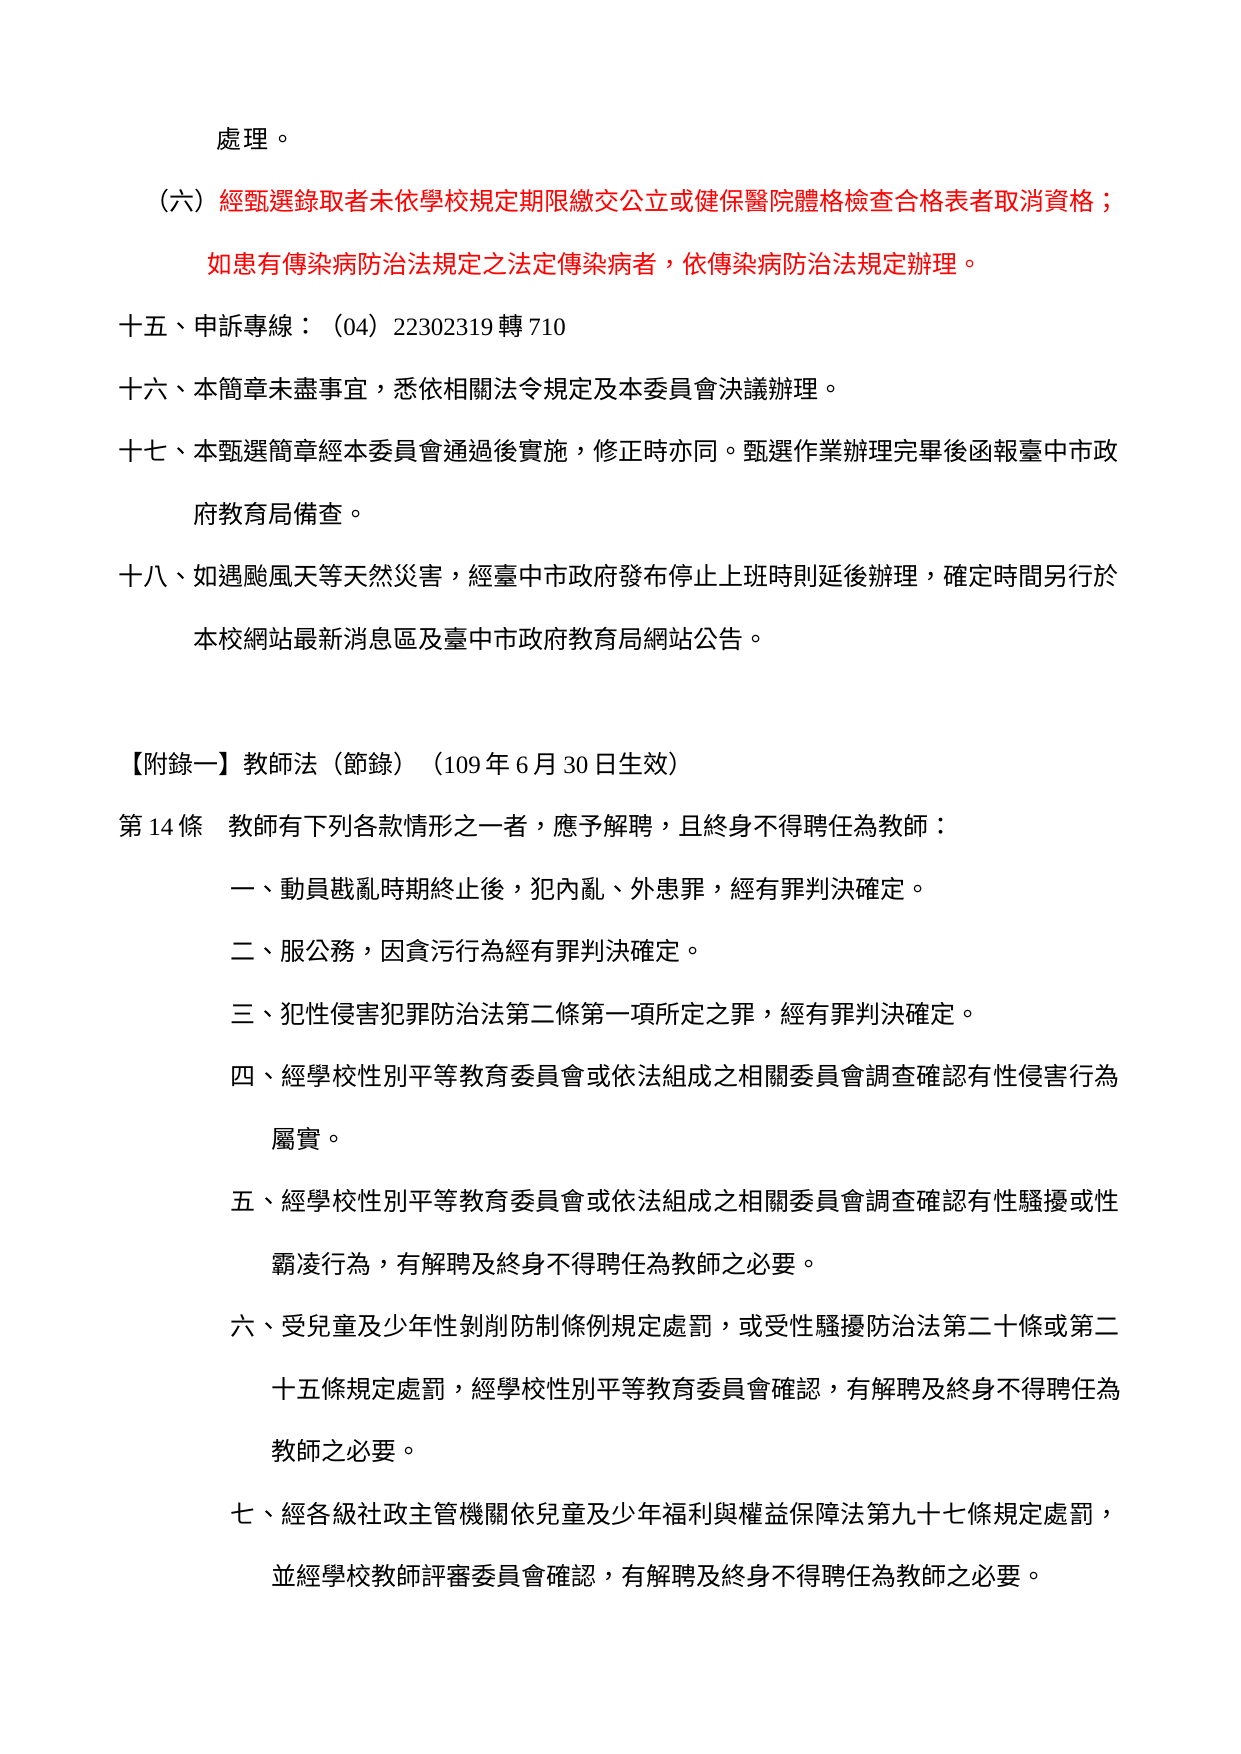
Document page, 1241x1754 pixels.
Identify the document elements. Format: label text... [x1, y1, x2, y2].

text 五、經學校性別平等教育委員會或依法組成之相關委員會調查確認有性騷擾或性霸凌行為，有解聘及終身不得聘任為教師之必要。 [230, 1158, 1122, 1283]
text 一、動員戡亂時期終止後，犯內亂、外患罪，經有罪判決確定。 [230, 846, 1122, 908]
text 第14條 教師有下列各款情形之一者，應予解聘，且終身不得聘任為教師： [118, 783, 1122, 846]
text 六、受兒童及少年性剝削防制條例規定處罰，或受性騷擾防治法第二十條或第二十五條規定處罰，經學校性別平等教育委員會確認，有解聘及終身不得聘任為教師之必要。 [230, 1283, 1122, 1471]
text 十五、申訴專線：（04）22302319轉710 [118, 283, 1122, 346]
text 二、服公務，因貪污行為經有罪判決確定。 [230, 908, 1122, 971]
text 七、經各級社政主管機關依兒童及少年福利與權益保障法第九十七條規定處罰，並經學校教師評審委員會確認，有解聘及終身不得聘任為教師之必要。 [230, 1471, 1122, 1596]
text 四、經學校性別平等教育委員會或依法組成之相關委員會調查確認有性侵害行為屬實。 [230, 1033, 1122, 1158]
text （五）錄取分發任用後如發現有教育人員任用條例第31條、33條或教師法第14條、第15條、第18條、第19條、第21條及第22條之情事者，依有關法令規定處理。 [141, 96, 1122, 158]
text 十八、如遇颱風天等天然災害，經臺中市政府發布停止上班時則延後辦理，確定時間另行於本校網站最新消息區及臺中市政府教育局網站公告。 [118, 533, 1122, 658]
text （六）經甄選錄取者未依學校規定期限繳交公立或健保醫院體格檢查合格表者取消資格；如患有傳染病防治法規定之法定傳染病者，依傳染病防治法規定辦理。 [144, 158, 1122, 283]
text 十六、本簡章未盡事宜，悉依相關法令規定及本委員會決議辦理。 [118, 346, 1122, 408]
text 【附錄一】教師法（節錄）（109年6月30日生效） [118, 721, 1122, 783]
text 三、犯性侵害犯罪防治法第二條第一項所定之罪，經有罪判決確定。 [230, 971, 1122, 1033]
text 十七、本甄選簡章經本委員會通過後實施，修正時亦同。甄選作業辦理完畢後函報臺中市政府教育局備查。 [118, 408, 1122, 533]
